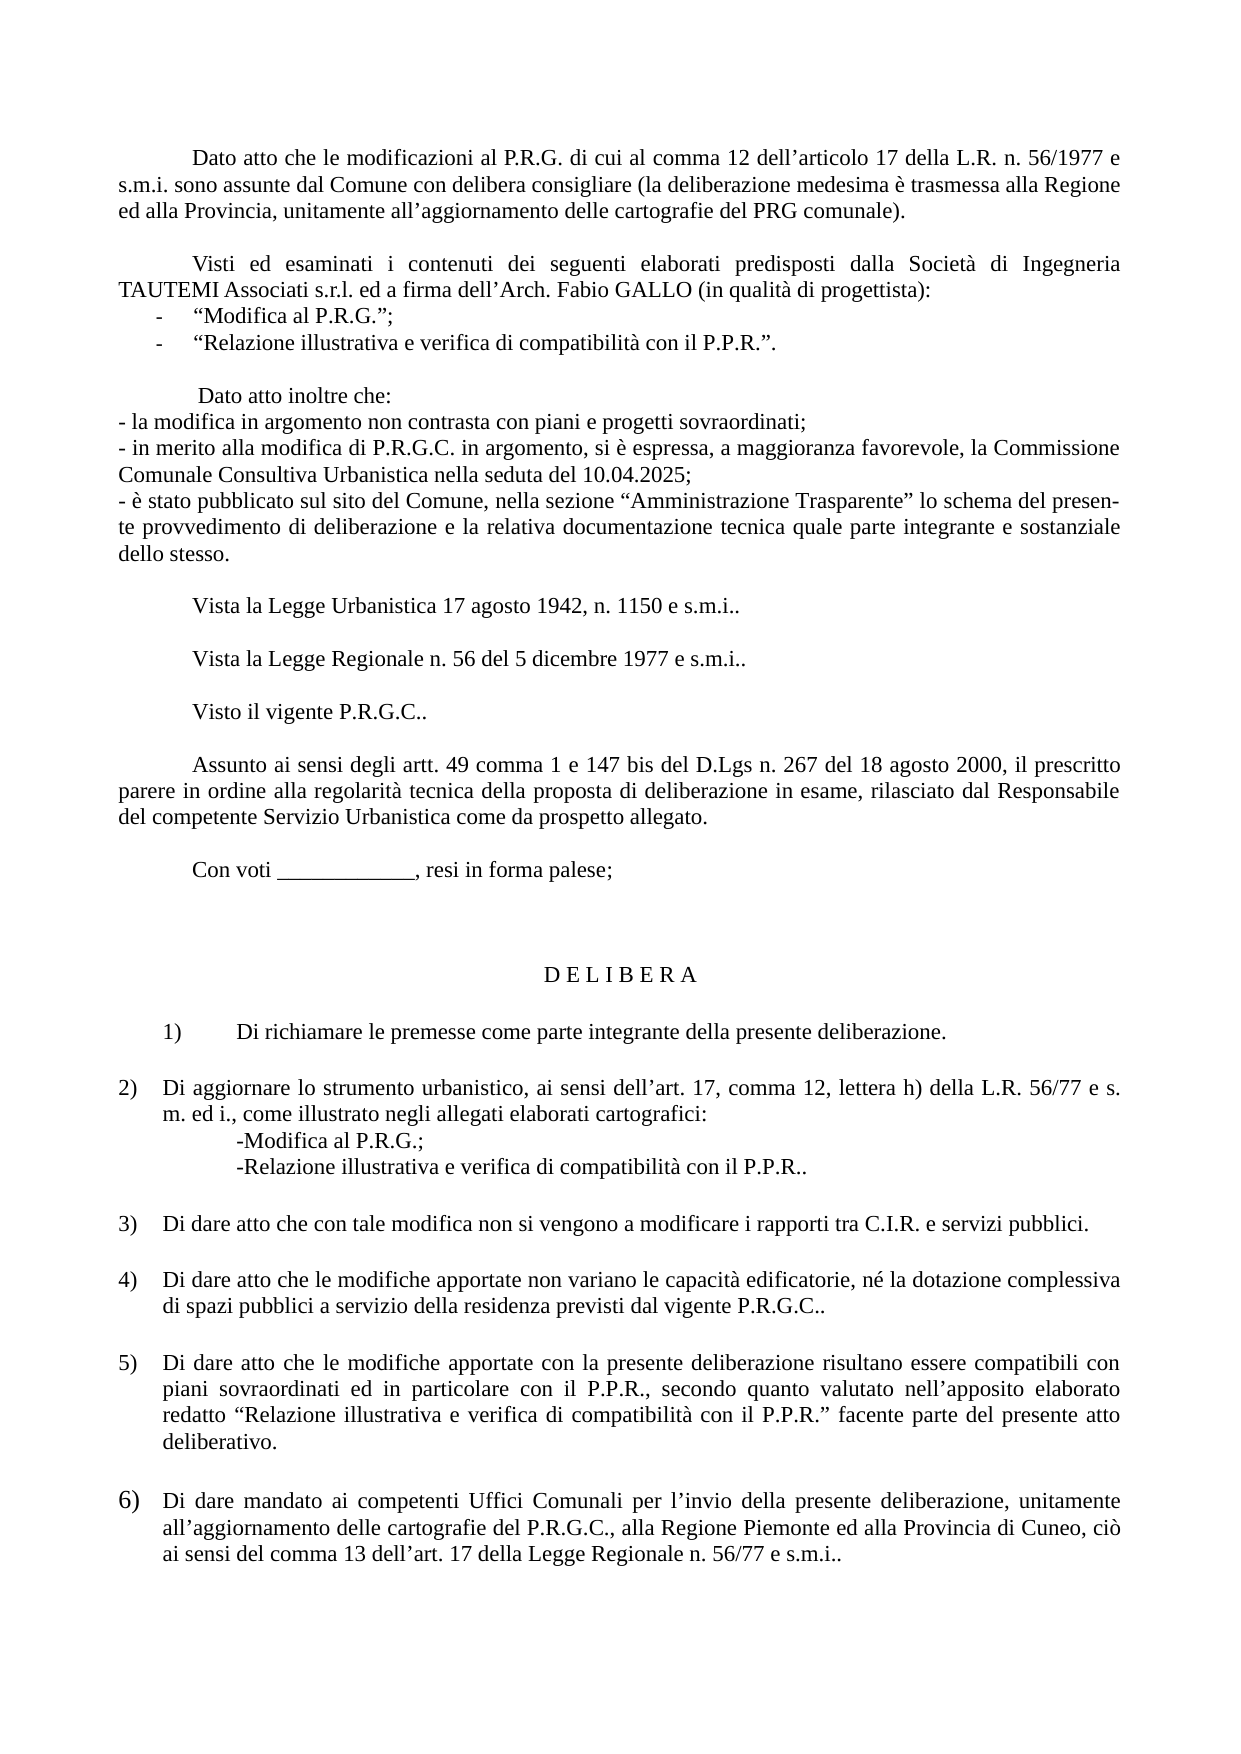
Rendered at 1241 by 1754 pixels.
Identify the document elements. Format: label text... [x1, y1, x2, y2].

list Di dare atto che le modifiche apportate non variano le capacità edificatorie, né la dotazione complessiva di spazi pubblici a servizio della residenza previsti dal vigente P.R.G.C.. [118, 1266, 1122, 1319]
text Visto il vigente P.R.G.C.. [118, 698, 1162, 724]
list Di dare atto che con tale modifica non si vengono a modificare i rapporti tra C.I.R. e servizi pubblici. [118, 1209, 1122, 1236]
list Di aggiornare lo strumento urbanistico, ai sensi dell’art. 17, comma 12, lettera h) della L.R. 56/77 e s. m. ed i., come illustrato negli allegati elaborati cartografici: [118, 1074, 1122, 1127]
text Vista la Legge Urbanistica 17 agosto 1942, n. 1150 e s.m.i.. [118, 592, 1162, 619]
text D E L I B E R A [118, 961, 1122, 988]
list Di dare atto che le modifiche apportate con la presente deliberazione risultano essere compatibili con piani sovraordinati ed in particolare con il P.P.R., secondo quanto valutato nell’apposito elaborato redatto “Relazione illustrativa e verifica di compatibilità con il P.P.R.” facente parte del presente atto deliberativo. [118, 1349, 1122, 1454]
list Di richiamare le premesse come parte integrante della presente deliberazione. [162, 1018, 1122, 1044]
text - la modifica in argomento non contrasta con piani e progetti sovraordinati; [118, 408, 1122, 434]
list “Modifica al P.R.G.”; [156, 303, 1122, 329]
text Con voti ____________, resi in forma palese; [118, 856, 1162, 882]
list “Relazione illustrativa e verifica di compatibilità con il P.P.R.”. [156, 329, 1122, 355]
text Dato atto che le modificazioni al P.R.G. di cui al comma 12 dell’articolo 17 della L.R. n. 56/1977 e s.m.i. sono assunte dal Comune con delibera consigliare (la deliberazione medesima è trasmessa alla Regione ed alla Provincia, unitamente all’aggiornamento delle cartografie del PRG comunale). [118, 144, 1122, 223]
text Assunto ai sensi degli artt. 49 comma 1 e 147 bis del D.Lgs n. 267 del 18 agosto 2000, il prescritto parere in ordine alla regolarità tecnica della proposta di deliberazione in esame, rilasciato dal Responsabile del competente Servizio Urbanistica come da prospetto allegato. [118, 751, 1122, 830]
text Vista la Legge Regionale n. 56 del 5 dicembre 1977 e s.m.i.. [118, 645, 1162, 672]
text Visti ed esaminati i contenuti dei seguenti elaborati predisposti dalla Società di Ingegneria TAUTEMI Associati s.r.l. ed a firma dell’Arch. Fabio GALLO (in qualità di progettista): [118, 250, 1122, 303]
text - in merito alla modifica di P.R.G.C. in argomento, si è espressa, a maggioranza favorevole, la Commissione Comunale Consultiva Urbanistica nella seduta del 10.04.2025; [118, 434, 1122, 487]
text - è stato pubblicato sul sito del Comune, nella sezione “Amministrazione Trasparente” lo schema del presen-te provvedimento di deliberazione e la relativa documentazione tecnica quale parte integrante e sostanziale dello stesso. [118, 487, 1122, 566]
text Dato atto inoltre che: [118, 382, 1122, 408]
text -Modifica al P.R.G.; [162, 1127, 1122, 1153]
list Di dare mandato ai competenti Uffici Comunali per l’invio della presente deliberazione, unitamente all’aggiornamento delle cartografie del P.R.G.C., alla Regione Piemonte ed alla Provincia di Cuneo, ciò ai sensi del comma 13 dell’art. 17 della Legge Regionale n. 56/77 e s.m.i.. [118, 1484, 1122, 1567]
text -Relazione illustrativa e verifica di compatibilità con il P.P.R.. [162, 1153, 1122, 1179]
